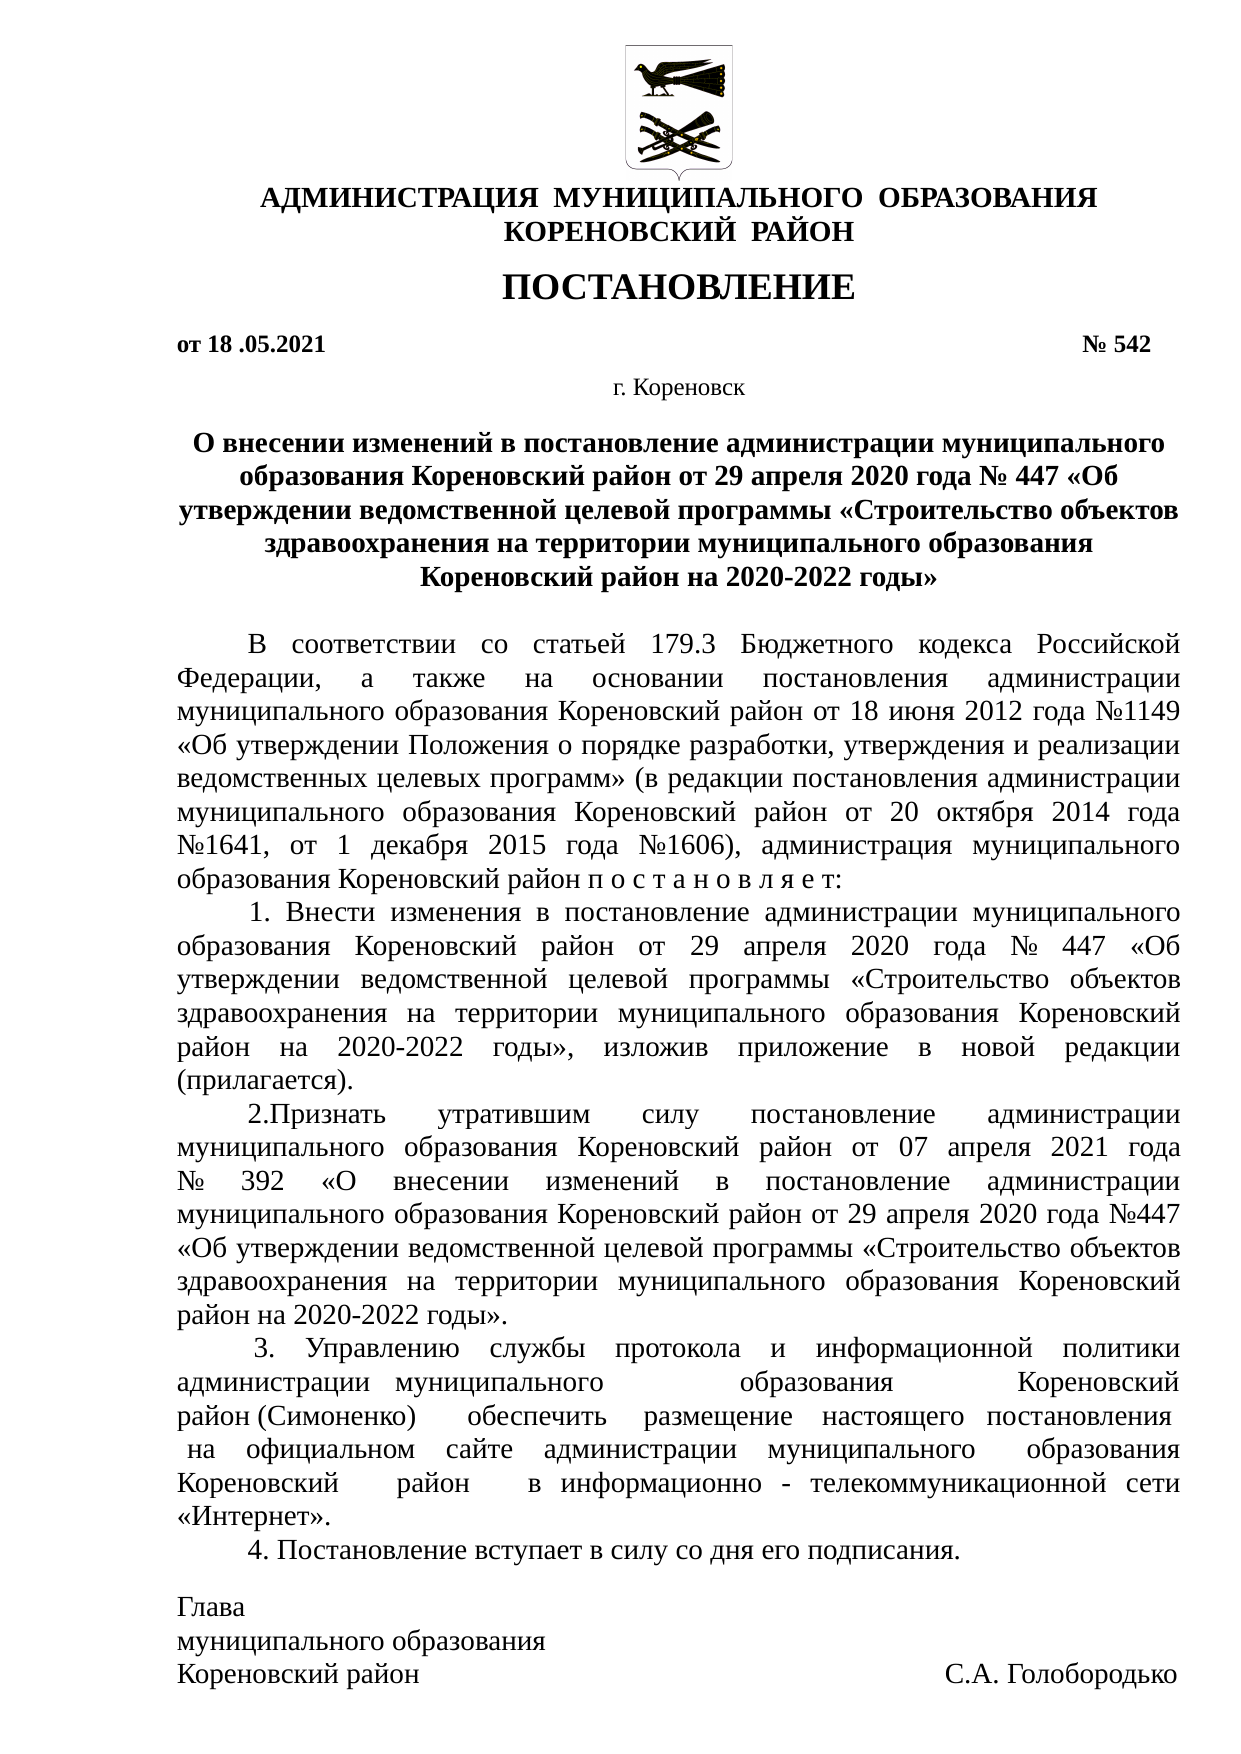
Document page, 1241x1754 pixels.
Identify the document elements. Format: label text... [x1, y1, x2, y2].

text муниципального образования [177, 1623, 1181, 1656]
text г. Кореновск [177, 372, 1181, 401]
text В соответствии со статьей 179.3 Бюджетного кодекса Российской Федерации, а также на основании постановления администрации муниципального образования Кореновский район от 18 июня 2012 года №1149 «Об утверждении Положения о порядке разработки, утверждения и реализации ведомственных целевых программ» (в редакции постановления администрации муниципального образования Кореновский район от 20 октября 2014 года №1641, от 1 декабря 2015 года №1606), администрация муниципального образования Кореновский район п о с т а н о в л я е т: [177, 626, 1181, 894]
text Глава [177, 1589, 1181, 1623]
picture [625, 45, 733, 181]
text Кореновский район С.А. Голобородько [177, 1656, 1181, 1690]
text 3. Управлению службы протокола и информационной политики администрации муниципального образования Кореновский район (Симоненко) обеспечить размещение настоящего постановления [177, 1331, 1181, 1431]
subtitle КОРЕНОВСКИЙ РАЙОН [177, 214, 1181, 247]
subtitle АДМИНИСТРАЦИЯ МУНИЦИПАЛЬНОГО ОБРАЗОВАНИЯ [177, 180, 1181, 214]
subtitle ПОСТАНОВЛЕНИЕ [177, 264, 1181, 307]
text на официальном сайте администрации муниципального образования Кореновский район в информационно - телекоммуникационной сети «Интернет». [177, 1431, 1181, 1532]
text 4. Постановление вступает в силу со дня его подписания. [177, 1532, 1181, 1565]
text 2.Признать утратившим силу постановление администрации муниципального образования Кореновский район от 07 апреля 2021 года № 392 «О внесении изменений в постановление администрации муниципального образования Кореновский район от 29 апреля 2020 года №447 «Об утверждении ведомственной целевой программы «Строительство объектов здравоохранения на территории муниципального образования Кореновский район на 2020-2022 годы». [177, 1096, 1181, 1331]
text О внесении изменений в постановление администрации муниципального образования Кореновский район от 29 апреля 2020 года № 447 «Об утверждении ведомственной целевой программы «Строительство объектов здравоохранения на территории муниципального образования Кореновский район на 2020-2022 годы» [177, 425, 1181, 593]
text от 18 .05.2021 № 542 [177, 329, 1181, 358]
text 1. Внести изменения в постановление администрации муниципального образования Кореновский район от 29 апреля 2020 года № 447 «Об утверждении ведомственной целевой программы «Строительство объектов здравоохранения на территории муниципального образования Кореновский район на 2020-2022 годы», изложив приложение в новой редакции (прилагается). [177, 894, 1181, 1096]
